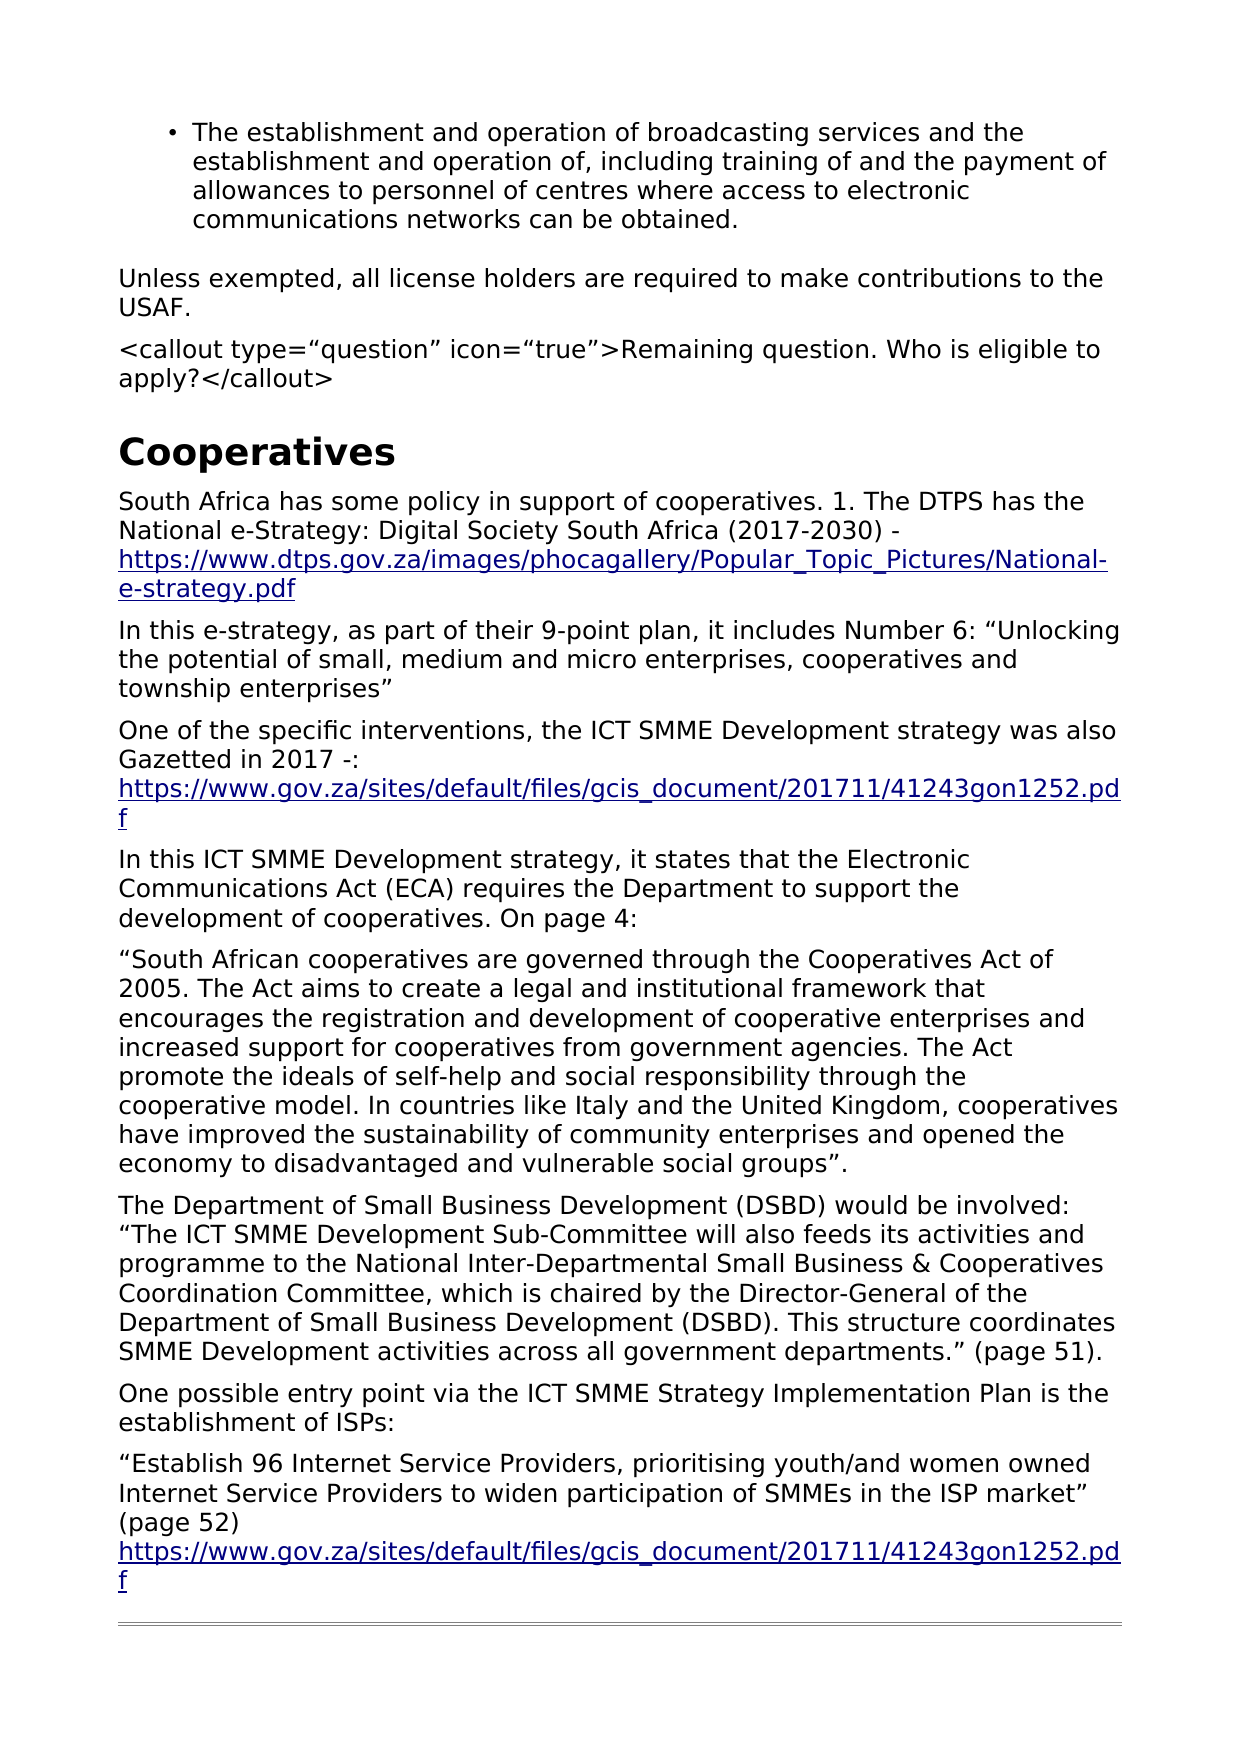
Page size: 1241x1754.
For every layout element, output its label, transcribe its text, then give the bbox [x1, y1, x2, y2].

text In this ICT SMME Development strategy, it states that the Electronic Communications Act (ECA) requires the Department to support the development of cooperatives. On page 4: [118, 845, 1122, 933]
text <callout type=“question” icon=“true”>Remaining question. Who is eligible to apply?</callout> [118, 335, 1122, 393]
subtitle Cooperatives [118, 431, 1122, 474]
text South Africa has some policy in support of cooperatives. 1. The DTPS has the National e-Strategy: Digital Society South Africa (2017-2030) - https://www.dtps.gov.za/images/phocagallery/Popular_Topic_Pictures/National-e-strategy.pdf [118, 487, 1122, 604]
text Unless exempted, all license holders are required to make contributions to the USAF. [118, 264, 1122, 323]
text “South African cooperatives are governed through the Cooperatives Act of 2005. The Act aims to create a legal and institutional framework that encourages the registration and development of cooperative enterprises and increased support for cooperatives from government agencies. The Act promote the ideals of self-help and social responsibility through the cooperative model. In countries like Italy and the United Kingdom, cooperatives have improved the sustainability of community enterprises and opened the economy to disadvantaged and vulnerable social groups”. [118, 945, 1122, 1179]
text The Department of Small Business Development (DSBD) would be involved: “The ICT SMME Development Sub-Committee will also feeds its activities and programme to the National Inter-Departmental Small Business & Cooperatives Coordination Committee, which is chaired by the Director-General of the Department of Small Business Development (DSBD). This structure coordinates SMME Development activities across all government departments.” (page 51). [118, 1191, 1122, 1366]
text In this e-strategy, as part of their 9-point plan, it includes Number 6: “Unlocking the potential of small, medium and micro enterprises, cooperatives and township enterprises” [118, 616, 1122, 704]
text One of the specific interventions, the ICT SMME Development strategy was also Gazetted in 2017 -: https://www.gov.za/sites/default/files/gcis_document/201711/41243gon1252.pdf [118, 716, 1122, 833]
text One possible entry point via the ICT SMME Strategy Implementation Plan is the establishment of ISPs: [118, 1379, 1122, 1437]
list The establishment and operation of broadcasting services and the establishment and operation of, including training of and the payment of allowances to personnel of centres where access to electronic communications networks can be obtained. [177, 118, 1122, 235]
text “Establish 96 Internet Service Providers, prioritising youth/and women owned Internet Service Providers to widen participation of SMMEs in the ISP market” (page 52) https://www.gov.za/sites/default/files/gcis_document/201711/41243gon1252.pdf [118, 1449, 1122, 1595]
